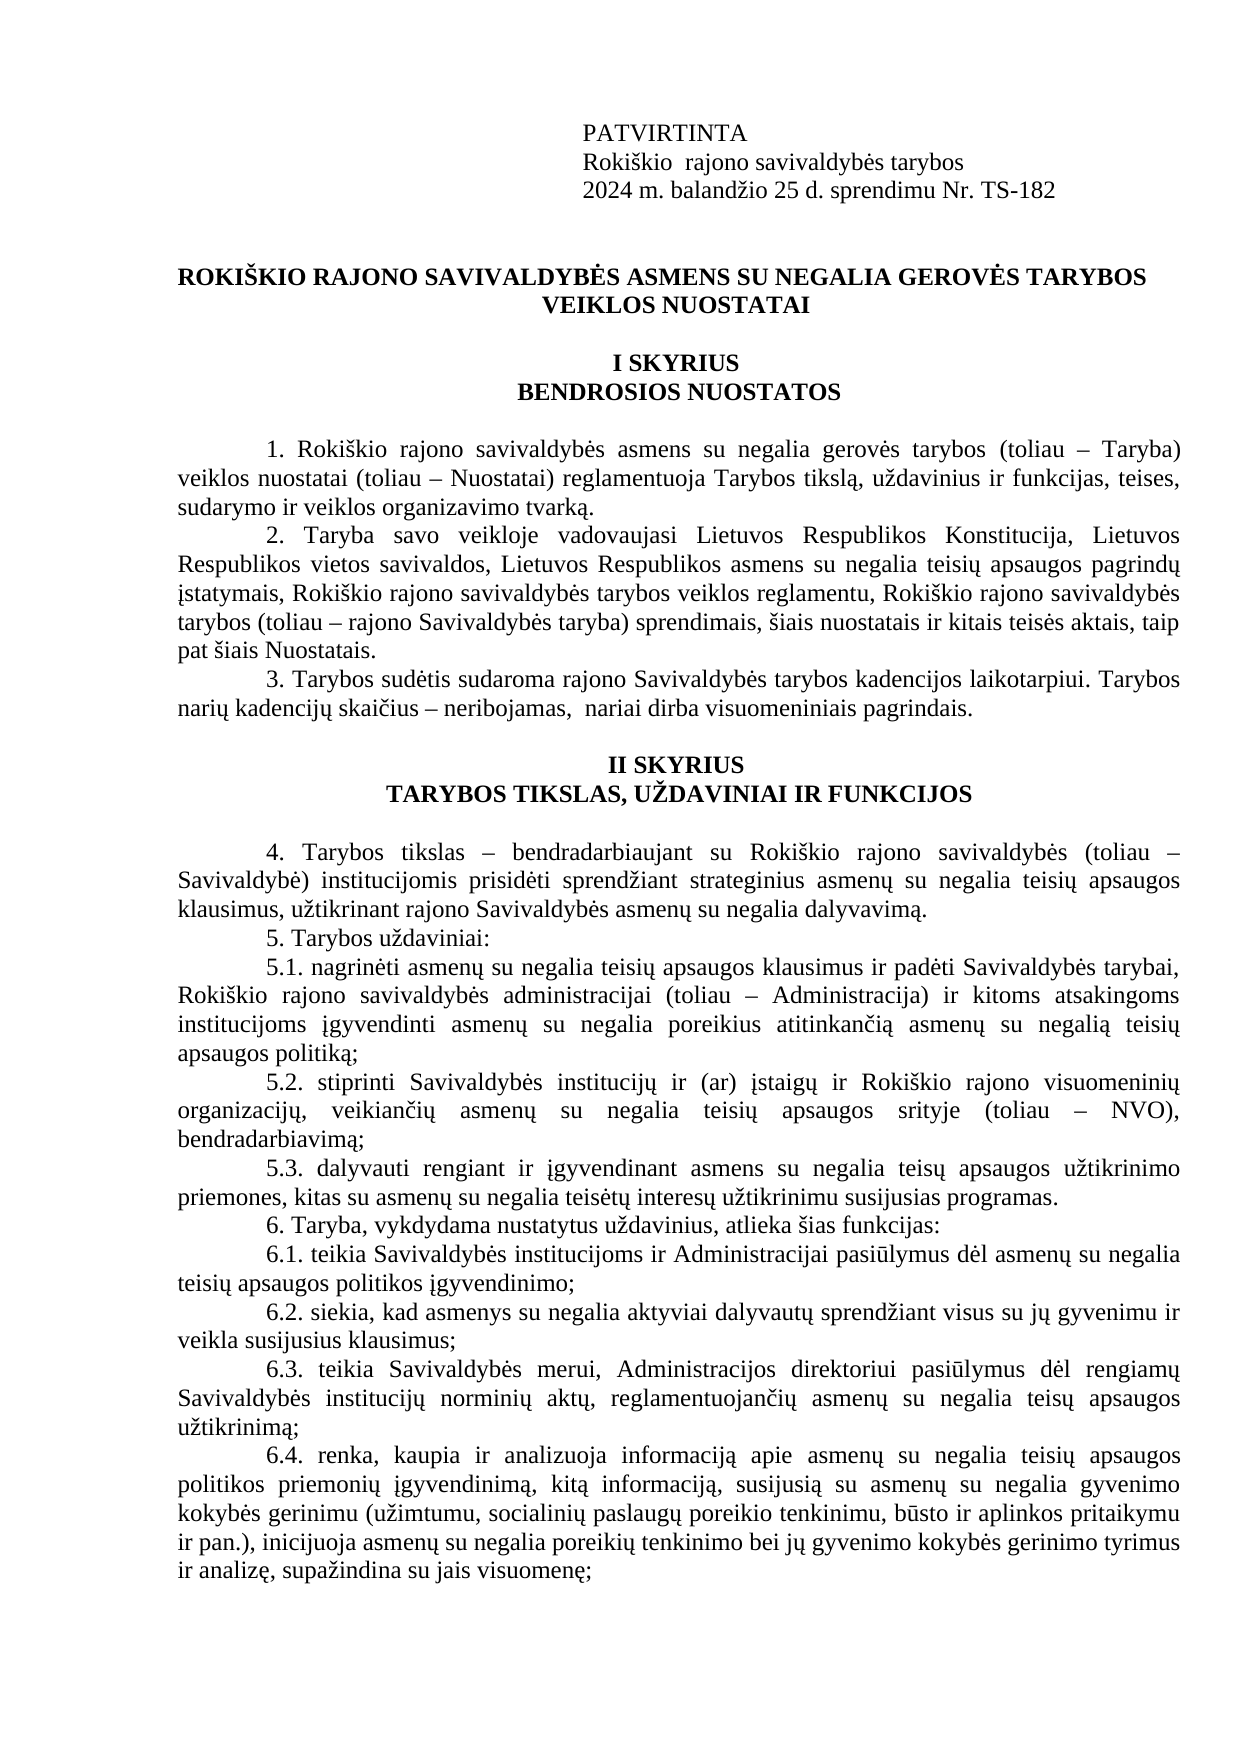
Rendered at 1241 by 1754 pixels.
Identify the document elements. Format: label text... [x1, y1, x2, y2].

text 5.3. dalyvauti rengiant ir įgyvendinant asmens su negalia teisų apsaugos užtikrinimo priemones, kitas su asmenų su negalia teisėtų interesų užtikrinimu susijusias programas. [177, 1153, 1181, 1211]
text PATVIRTINTA [582, 118, 1181, 147]
text 5.1. nagrinėti asmenų su negalia teisių apsaugos klausimus ir padėti Savivaldybės tarybai, Rokiškio rajono savivaldybės administracijai (toliau – Administracija) ir kitoms atsakingoms institucijoms įgyvendinti asmenų su negalia poreikius atitinkančią asmenų su negalią teisių apsaugos politiką; [177, 952, 1181, 1067]
text 5. Tarybos uždaviniai: [177, 923, 1181, 952]
text ROKIŠKIO RAJONO SAVIVALDYBĖS ASMENS SU NEGALIA GEROVĖS TARYBOS [177, 262, 1181, 291]
text 3. Tarybos sudėtis sudaroma rajono Savivaldybės tarybos kadencijos laikotarpiui. Tarybos narių kadencijų skaičius – neribojamas, nariai dirba visuomeniniais pagrindais. [177, 664, 1181, 722]
text 6.4. renka, kaupia ir analizuoja informaciją apie asmenų su negalia teisių apsaugos politikos priemonių įgyvendinimą, kitą informaciją, susijusią su asmenų su negalia gyvenimo kokybės gerinimu (užimtumu, socialinių paslaugų poreikio tenkinimu, būsto ir aplinkos pritaikymu ir pan.), inicijuoja asmenų su negalia poreikių tenkinimo bei jų gyvenimo kokybės gerinimo tyrimus ir analizę, supažindina su jais visuomenę; [177, 1441, 1181, 1584]
text 6.3. teikia Savivaldybės merui, Administracijos direktoriui pasiūlymus dėl rengiamų Savivaldybės institucijų norminių aktų, reglamentuojančių asmenų su negalia teisų apsaugos užtikrinimą; [177, 1354, 1181, 1441]
text I SKYRIUS [177, 348, 1181, 377]
text 5.2. stiprinti Savivaldybės institucijų ir (ar) įstaigų ir Rokiškio rajono visuomeninių organizacijų, veikiančių asmenų su negalia teisių apsaugos srityje (toliau – NVO), bendradarbiavimą; [177, 1067, 1181, 1153]
text Rokiškio rajono savivaldybės tarybos [582, 147, 1181, 176]
text VEIKLOS NUOSTATAI [177, 291, 1181, 319]
text 2. Taryba savo veikloje vadovaujasi Lietuvos Respublikos Konstitucija, Lietuvos Respublikos vietos savivaldos, Lietuvos Respublikos asmens su negalia teisių apsaugos pagrindų įstatymais, Rokiškio rajono savivaldybės tarybos veiklos reglamentu, Rokiškio rajono savivaldybės tarybos (toliau – rajono Savivaldybės taryba) sprendimais, šiais nuostatais ir kitais teisės aktais, taip pat šiais Nuostatais. [177, 521, 1181, 664]
text 2024 m. balandžio 25 d. sprendimu Nr. TS-182 [582, 176, 1181, 204]
text 6.1. teikia Savivaldybės institucijoms ir Administracijai pasiūlymus dėl asmenų su negalia teisių apsaugos politikos įgyvendinimo; [177, 1239, 1181, 1297]
text 4. Tarybos tikslas – bendradarbiaujant su Rokiškio rajono savivaldybės (toliau – Savivaldybė) institucijomis prisidėti sprendžiant strateginius asmenų su negalia teisių apsaugos klausimus, užtikrinant rajono Savivaldybės asmenų su negalia dalyvavimą. [177, 837, 1181, 923]
text 1. Rokiškio rajono savivaldybės asmens su negalia gerovės tarybos (toliau – Taryba) veiklos nuostatai (toliau – Nuostatai) reglamentuoja Tarybos tikslą, uždavinius ir funkcijas, teises, sudarymo ir veiklos organizavimo tvarką. [177, 434, 1181, 521]
text TARYBOS TIKSLAS, UŽDAVINIAI IR FUNKCIJOS [177, 779, 1181, 808]
text 6. Taryba, vykdydama nustatytus uždavinius, atlieka šias funkcijas: [177, 1211, 1181, 1239]
text 6.2. siekia, kad asmenys su negalia aktyviai dalyvautų sprendžiant visus su jų gyvenimu ir veikla susijusius klausimus; [177, 1297, 1181, 1354]
text II SKYRIUS [177, 751, 1181, 779]
text BENDROSIOS NUOSTATOS [177, 377, 1181, 406]
